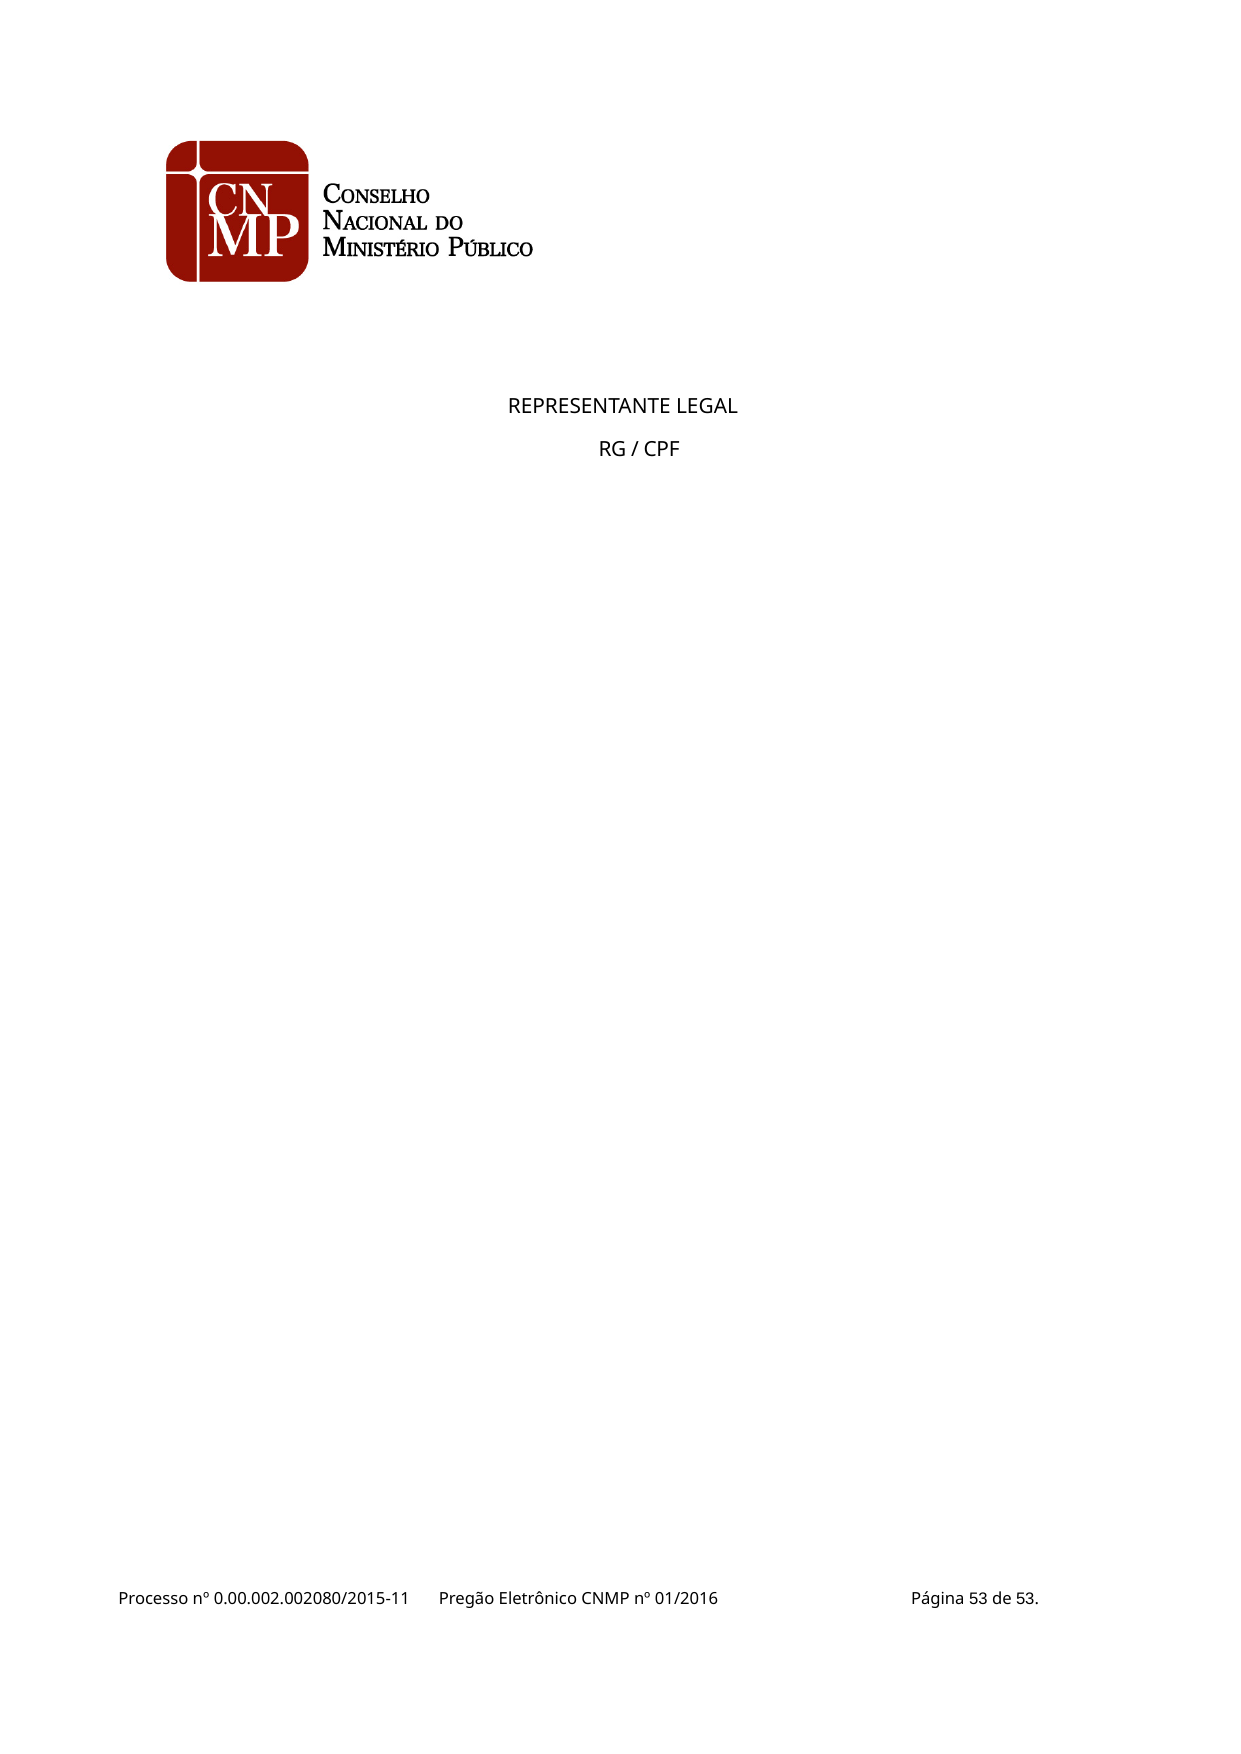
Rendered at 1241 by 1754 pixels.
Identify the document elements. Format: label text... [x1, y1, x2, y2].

text REPRESENTANTE LEGAL [118, 391, 1122, 420]
picture [141, 118, 549, 304]
text RG / CPF [156, 434, 1122, 462]
